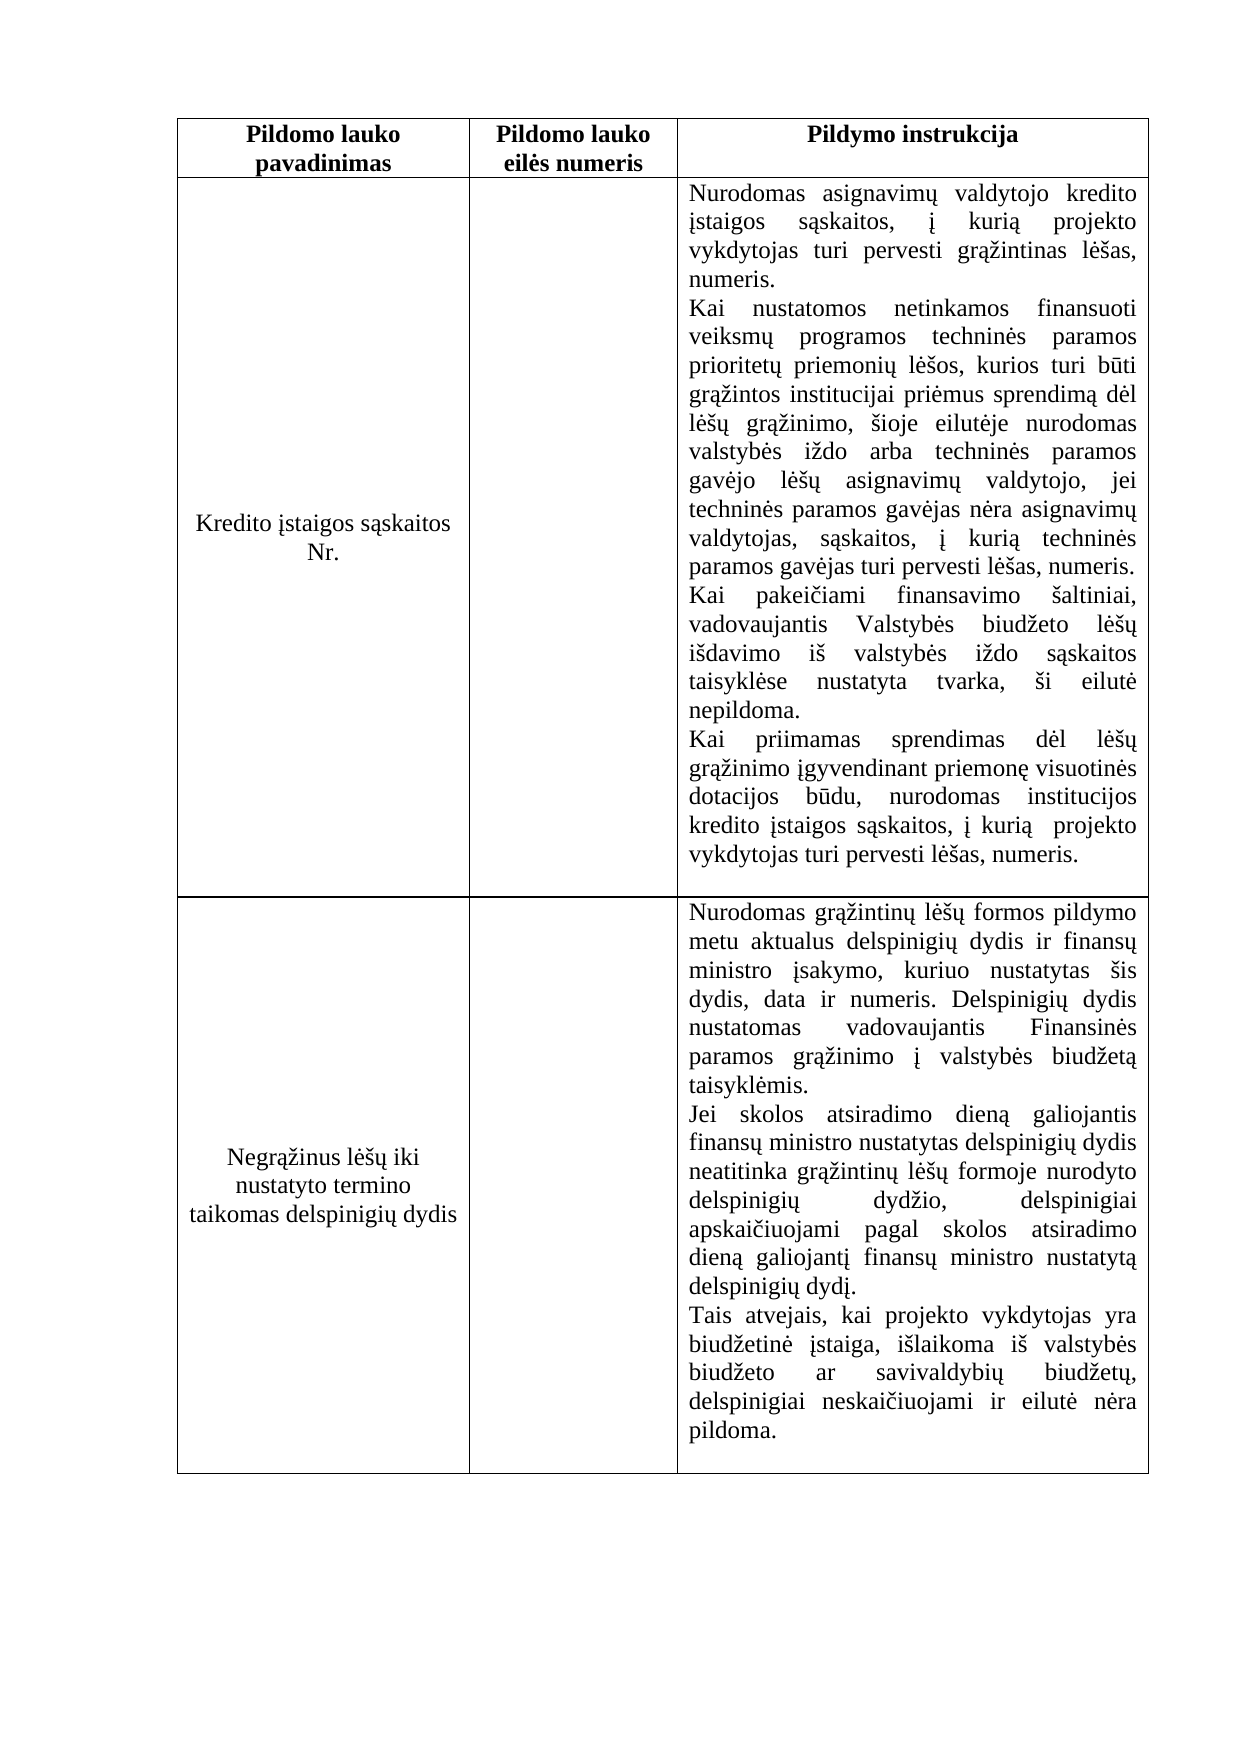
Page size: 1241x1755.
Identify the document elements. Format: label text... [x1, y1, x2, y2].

table_cell Nurodomas grąžintinų lėšų formos pildymo metu aktualus delspinigių dydis ir finansų ministro įsakymo, kuriuo nustatytas šis dydis, data ir numeris. Delspinigių dydis nustatomas vadovaujantis Finansinės paramos grąžinimo į valstybės biudžetą taisyklėmis. Jei skolos atsiradimo dieną galiojantis finansų ministro nustatytas delspinigių dydis neatitinka grąžintinų lėšų formoje nurodyto delspinigių dydžio, delspinigiai apskaičiuojami pagal skolos atsiradimo dieną galiojantį finansų ministro nustatytą delspinigių dydį. Tais atvejais, kai projekto vykdytojas yra biudžetinė įstaiga, išlaikoma iš valstybės biudžeto ar savivaldybių biudžetų, delspinigiai neskaičiuojami ir eilutė nėra pildoma. [678, 898, 1148, 1472]
table_cell Negrąžinus lėšų iki nustatyto termino taikomas delspinigių dydis [178, 898, 469, 1472]
table_header Pildomo lauko pavadinimas [178, 119, 469, 177]
table_cell Kredito įstaigos sąskaitos Nr. [178, 178, 469, 896]
table_cell Nurodomas asignavimų valdytojo kredito įstaigos sąskaitos, į kurią projekto vykdytojas turi pervesti grąžintinas lėšas, numeris. Kai nustatomos netinkamos finansuoti veiksmų programos techninės paramos prioritetų priemonių lėšos, kurios turi būti grąžintos institucijai priėmus sprendimą dėl lėšų grąžinimo, šioje eilutėje nurodomas valstybės iždo arba techninės paramos gavėjo lėšų asignavimų valdytojo, jei techninės paramos gavėjas nėra asignavimų valdytojas, sąskaitos, į kurią techninės paramos gavėjas turi pervesti lėšas, numeris. Kai pakeičiami finansavimo šaltiniai, vadovaujantis Valstybės biudžeto lėšų išdavimo iš valstybės iždo sąskaitos taisyklėse nustatyta tvarka, ši eilutė nepildoma. Kai priimamas sprendimas dėl lėšų grąžinimo įgyvendinant priemonę visuotinės dotacijos būdu, nurodomas institucijos kredito įstaigos sąskaitos, į kurią projekto vykdytojas turi pervesti lėšas, numeris. [678, 178, 1148, 896]
table_cell [470, 178, 677, 896]
table_header Pildomo lauko eilės numeris [470, 119, 677, 177]
table_cell [470, 898, 677, 1472]
table_header Pildymo instrukcija [678, 119, 1148, 177]
